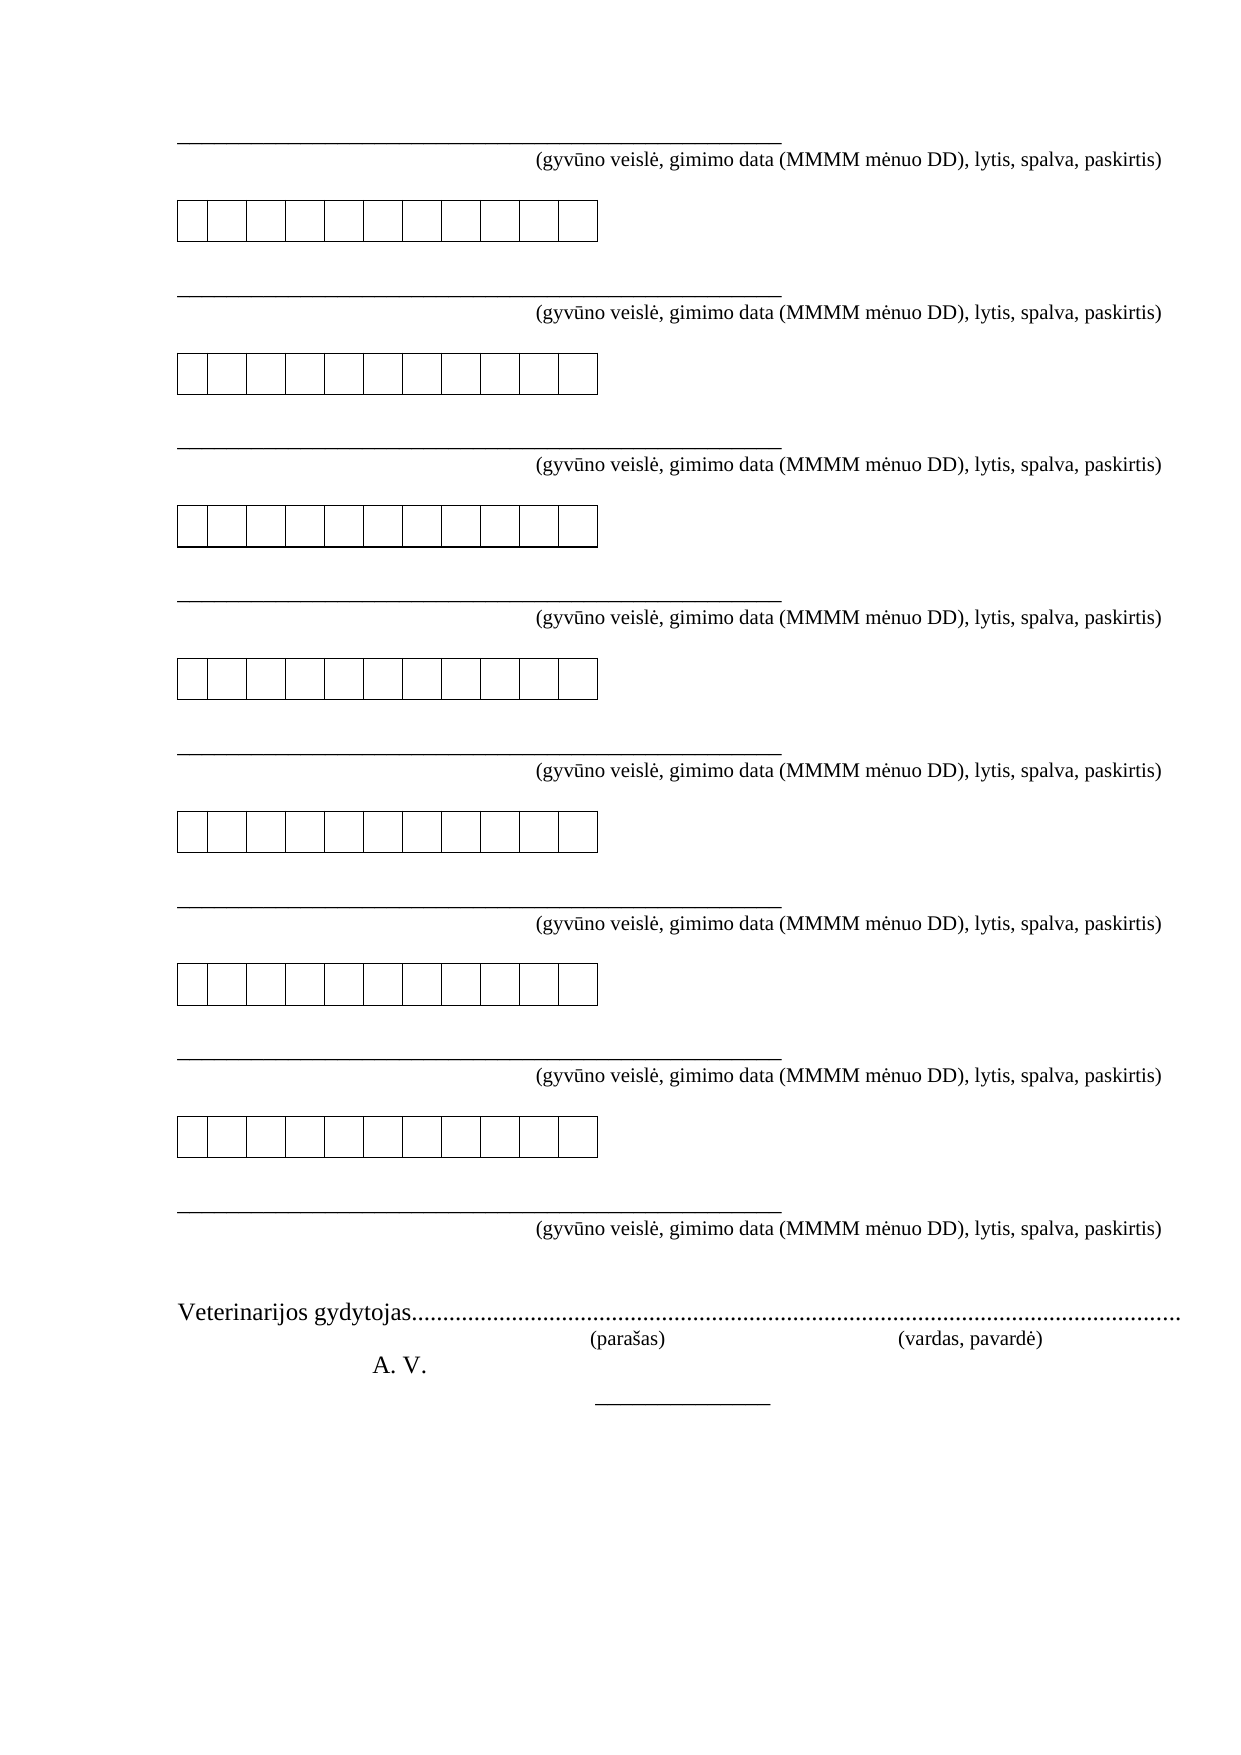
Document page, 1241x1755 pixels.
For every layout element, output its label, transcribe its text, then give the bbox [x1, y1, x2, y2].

table_header [286, 1117, 324, 1157]
table_header [178, 201, 207, 241]
table_header [325, 964, 363, 1004]
text ______________ [177, 1379, 1188, 1408]
table_header [247, 812, 285, 852]
table_header [559, 812, 597, 852]
table_header [208, 506, 246, 546]
table_header [325, 812, 363, 852]
table_header [325, 354, 363, 394]
table_header [481, 659, 519, 699]
table_header [559, 1117, 597, 1157]
table_header [442, 201, 480, 241]
table_header [286, 812, 324, 852]
text (parašas) (vardas, pavardė) [177, 1326, 1190, 1350]
table_header [286, 659, 324, 699]
table_header [403, 812, 441, 852]
table_header [403, 659, 441, 699]
table_header [325, 1117, 363, 1157]
table_header [442, 964, 480, 1004]
table_header [286, 354, 324, 394]
table_header [178, 812, 207, 852]
table_header [286, 506, 324, 546]
text (gyvūno veislė, gimimo data (MMMM mėnuo DD), lytis, spalva, paskirtis) [177, 299, 1162, 324]
table_header [178, 659, 207, 699]
text (gyvūno veislė, gimimo data (MMMM mėnuo DD), lytis, spalva, paskirtis) [177, 452, 1162, 476]
text (gyvūno veislė, gimimo data (MMMM mėnuo DD), lytis, spalva, paskirtis) [177, 1216, 1162, 1240]
table_header [442, 659, 480, 699]
table_header [178, 354, 207, 394]
table_header [481, 964, 519, 1004]
table_header [520, 201, 558, 241]
table_header [364, 964, 402, 1004]
table_header [520, 659, 558, 699]
table_header [178, 1117, 207, 1157]
table_header [403, 506, 441, 546]
table_header [520, 964, 558, 1004]
table_header [442, 354, 480, 394]
table_header [364, 1117, 402, 1157]
table_header [403, 354, 441, 394]
table_header [364, 812, 402, 852]
table_header [481, 1117, 519, 1157]
table_header [559, 201, 597, 241]
table_header [208, 812, 246, 852]
table_header [520, 812, 558, 852]
table_header [325, 201, 363, 241]
table_header [442, 506, 480, 546]
table_header [247, 354, 285, 394]
table_header [364, 659, 402, 699]
text A. V. [177, 1350, 1188, 1379]
table_header [364, 354, 402, 394]
table_header [247, 1117, 285, 1157]
table_header [520, 1117, 558, 1157]
table_header [520, 506, 558, 546]
table_header [559, 506, 597, 546]
text Veterinarijos gydytojas .. [177, 1297, 1190, 1326]
table_header [208, 201, 246, 241]
table_header [208, 964, 246, 1004]
table_header [403, 964, 441, 1004]
text (gyvūno veislė, gimimo data (MMMM mėnuo DD), lytis, spalva, paskirtis) [177, 758, 1162, 782]
table_header [520, 354, 558, 394]
table_header [481, 354, 519, 394]
table_header [481, 812, 519, 852]
table_header [559, 964, 597, 1004]
table_header [208, 1117, 246, 1157]
table_header [178, 964, 207, 1004]
table_header [364, 201, 402, 241]
table_header [178, 506, 207, 546]
table_header [559, 354, 597, 394]
table_header [247, 964, 285, 1004]
table_header [442, 1117, 480, 1157]
table_header [208, 354, 246, 394]
table_header [559, 659, 597, 699]
table_header [403, 1117, 441, 1157]
table_header [247, 659, 285, 699]
table_header [247, 201, 285, 241]
table_header [403, 201, 441, 241]
table_header [286, 201, 324, 241]
table_header [208, 659, 246, 699]
table_header [286, 964, 324, 1004]
table_header [364, 506, 402, 546]
table_header [247, 506, 285, 546]
table_header [325, 659, 363, 699]
text (gyvūno veislė, gimimo data (MMMM mėnuo DD), lytis, spalva, paskirtis) [177, 147, 1162, 171]
text (gyvūno veislė, gimimo data (MMMM mėnuo DD), lytis, spalva, paskirtis) [177, 605, 1162, 629]
table_header [481, 506, 519, 546]
table_header [442, 812, 480, 852]
table_header [325, 506, 363, 546]
table_header [481, 201, 519, 241]
text (gyvūno veislė, gimimo data (MMMM mėnuo DD), lytis, spalva, paskirtis) [177, 1063, 1162, 1087]
text (gyvūno veislė, gimimo data (MMMM mėnuo DD), lytis, spalva, paskirtis) [177, 910, 1162, 934]
